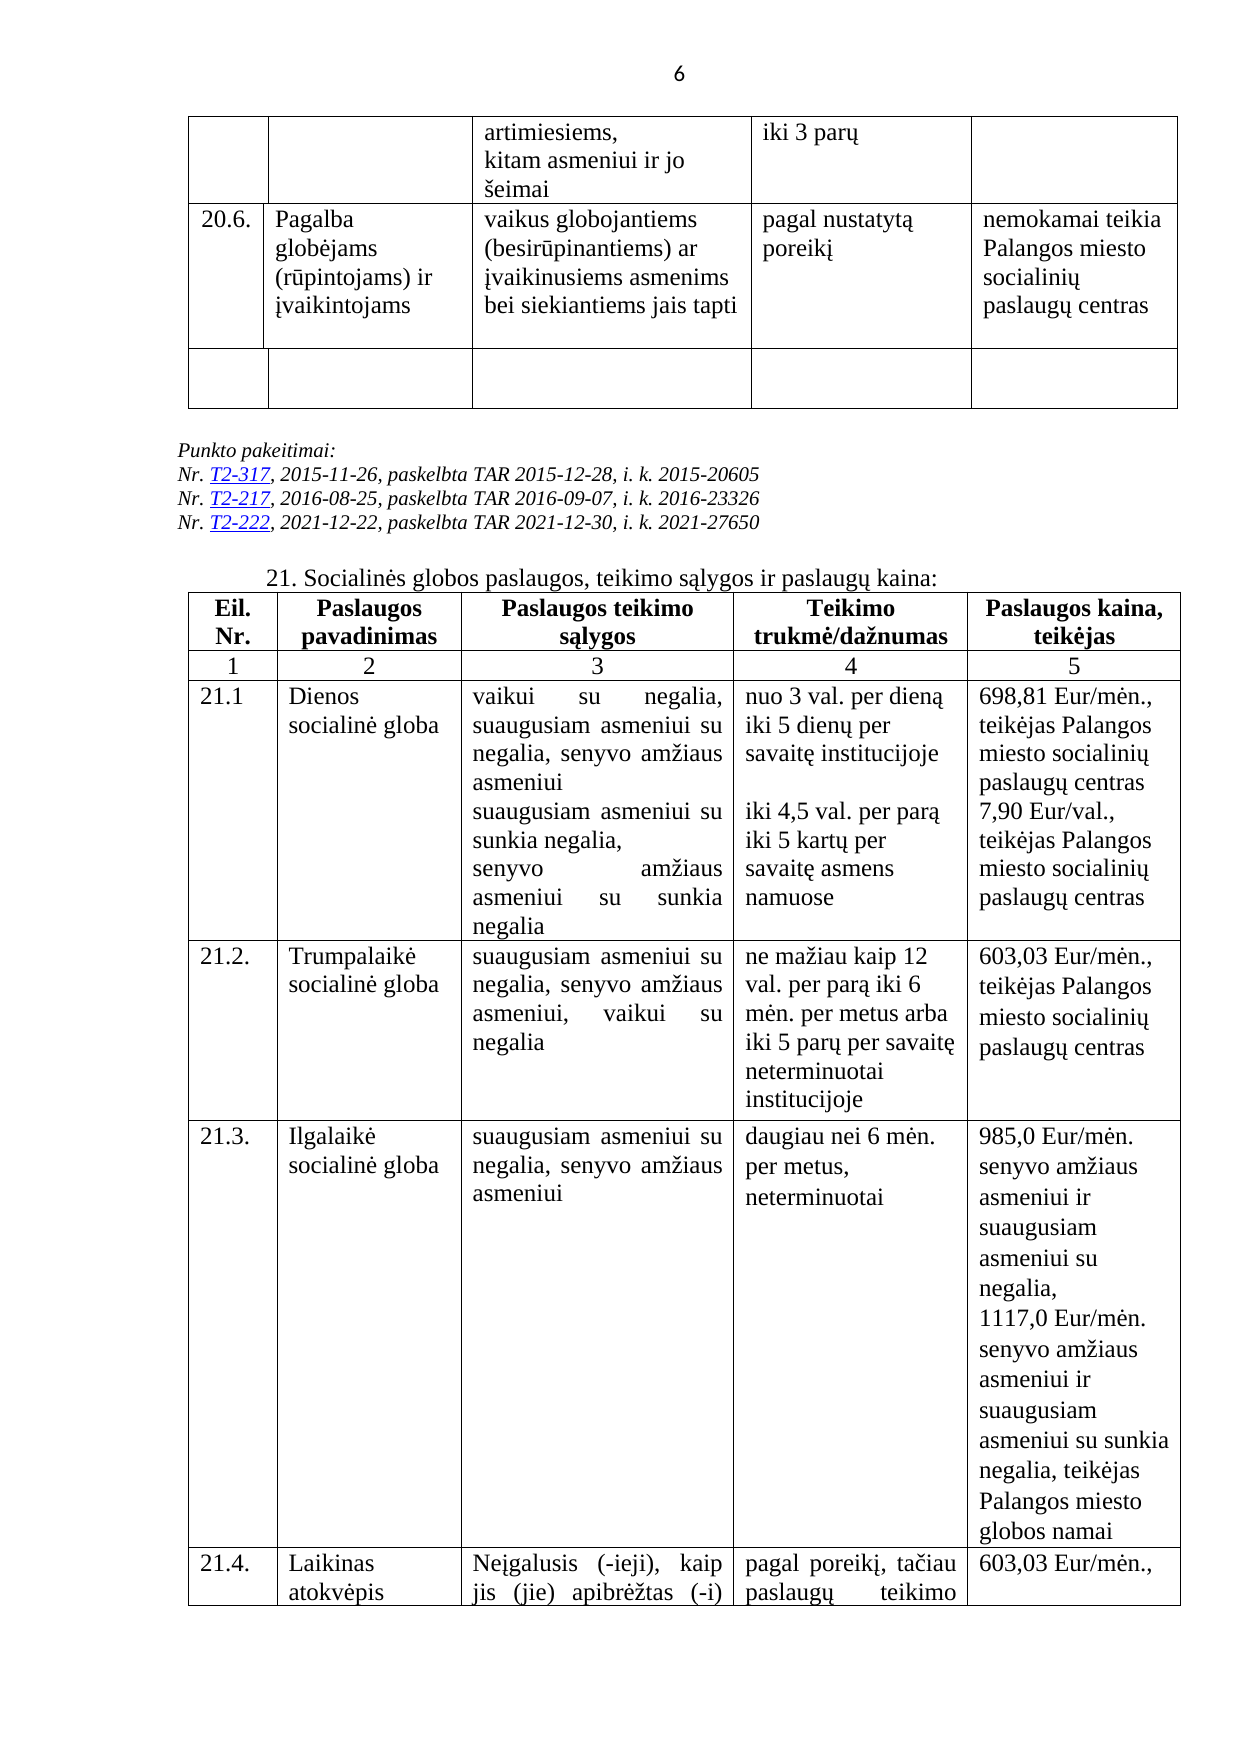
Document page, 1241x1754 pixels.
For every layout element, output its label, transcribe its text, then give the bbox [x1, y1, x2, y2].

table_cell 21.4. [189, 1548, 277, 1605]
table_cell daugiau nei 6 mėn. per metus, neterminuotai [734, 1121, 967, 1547]
table_cell 603,03 Eur/mėn., [968, 1548, 1180, 1605]
table_cell [972, 117, 1177, 203]
table_cell [189, 117, 268, 203]
table_header Teikimo trukmė/dažnumas [734, 593, 967, 650]
table_cell Pagalba globėjams (rūpintojams) ir įvaikintojams [264, 204, 472, 348]
table_cell iki 3 parų [752, 117, 971, 203]
table_cell [473, 349, 751, 408]
table_cell 1 [189, 651, 277, 680]
table_cell 985,0 Eur/mėn. senyvo amžiaus asmeniui ir suaugusiam asmeniui su negalia, 1117,0 Eur/mėn. senyvo amžiaus asmeniui ir suaugusiam asmeniui su sunkia negalia, teikėjas Palangos miesto globos namai [968, 1121, 1180, 1547]
table_header Eil. Nr. [189, 593, 277, 650]
table_cell nemokamai teikia Palangos miesto socialinių paslaugų centras [972, 204, 1177, 348]
table_cell nuo 3 val. per dieną iki 5 dienų per savaitę institucijoje iki 4,5 val. per parą iki 5 kartų per savaitę asmens namuose [734, 681, 967, 940]
table_cell 603,03 Eur/mėn., teikėjas Palangos miesto socialinių paslaugų centras [968, 941, 1180, 1120]
table_cell 21.1 [189, 681, 277, 940]
text Nr. T2-217, 2016-08-25, paskelbta TAR 2016-09-07, i. k. 2016-23326 [177, 486, 1181, 510]
table_cell pagal poreikį, tačiau paslaugų teikimo [734, 1548, 967, 1605]
table_cell Neįgalusis (-ieji), kaip jis (jie) apibrėžtas (-i) [462, 1548, 733, 1605]
table_cell 3 [462, 651, 733, 680]
table_cell [269, 117, 472, 203]
table_cell 21.2. [189, 941, 277, 1120]
text Punkto pakeitimai: [177, 438, 1181, 462]
table_cell 2 [278, 651, 461, 680]
table_cell 4 [734, 651, 967, 680]
table_cell artimiesiems, kitam asmeniui ir jo šeimai [473, 117, 751, 203]
table_header Paslaugos teikimo sąlygos [462, 593, 733, 650]
table_cell suaugusiam asmeniui su negalia, senyvo amžiaus asmeniui, vaikui su negalia [462, 941, 733, 1120]
table_cell [972, 349, 1177, 408]
table_cell 20.6. [189, 204, 263, 348]
table_cell [752, 349, 971, 408]
text 21. Socialinės globos paslaugos, teikimo sąlygos ir paslaugų kaina: [177, 563, 1181, 592]
table_cell pagal nustatytą poreikį [752, 204, 971, 348]
table_cell [189, 349, 268, 408]
table_cell Ilgalaikė socialinė globa [278, 1121, 461, 1547]
text Nr. T2-222, 2021-12-22, paskelbta TAR 2021-12-30, i. k. 2021-27650 [177, 510, 1181, 534]
table_header Paslaugos kaina, teikėjas [968, 593, 1180, 650]
table_cell [269, 349, 472, 408]
table_cell vaikui su negalia, suaugusiam asmeniui su negalia, senyvo amžiaus asmeniui suaugusiam asmeniui su sunkia negalia, senyvo amžiaus asmeniui su sunkia negalia [462, 681, 733, 940]
table_cell Laikinas atokvėpis [278, 1548, 461, 1605]
table_cell suaugusiam asmeniui su negalia, senyvo amžiaus asmeniui [462, 1121, 733, 1547]
text Nr. T2-317, 2015-11-26, paskelbta TAR 2015-12-28, i. k. 2015-20605 [177, 462, 1181, 486]
table_cell 698,81 Eur/mėn., teikėjas Palangos miesto socialinių paslaugų centras 7,90 Eur/val., teikėjas Palangos miesto socialinių paslaugų centras [968, 681, 1180, 940]
table_cell Dienos socialinė globa [278, 681, 461, 940]
table_cell 5 [968, 651, 1180, 680]
table_cell Trumpalaikė socialinė globa [278, 941, 461, 1120]
table_cell 21.3. [189, 1121, 277, 1547]
table_cell ne mažiau kaip 12 val. per parą iki 6 mėn. per metus arba iki 5 parų per savaitę neterminuotai institucijoje [734, 941, 967, 1120]
table_cell vaikus globojantiems (besirūpinantiems) ar įvaikinusiems asmenims bei siekiantiems jais tapti [473, 204, 751, 348]
table_header Paslaugos pavadinimas [278, 593, 461, 650]
